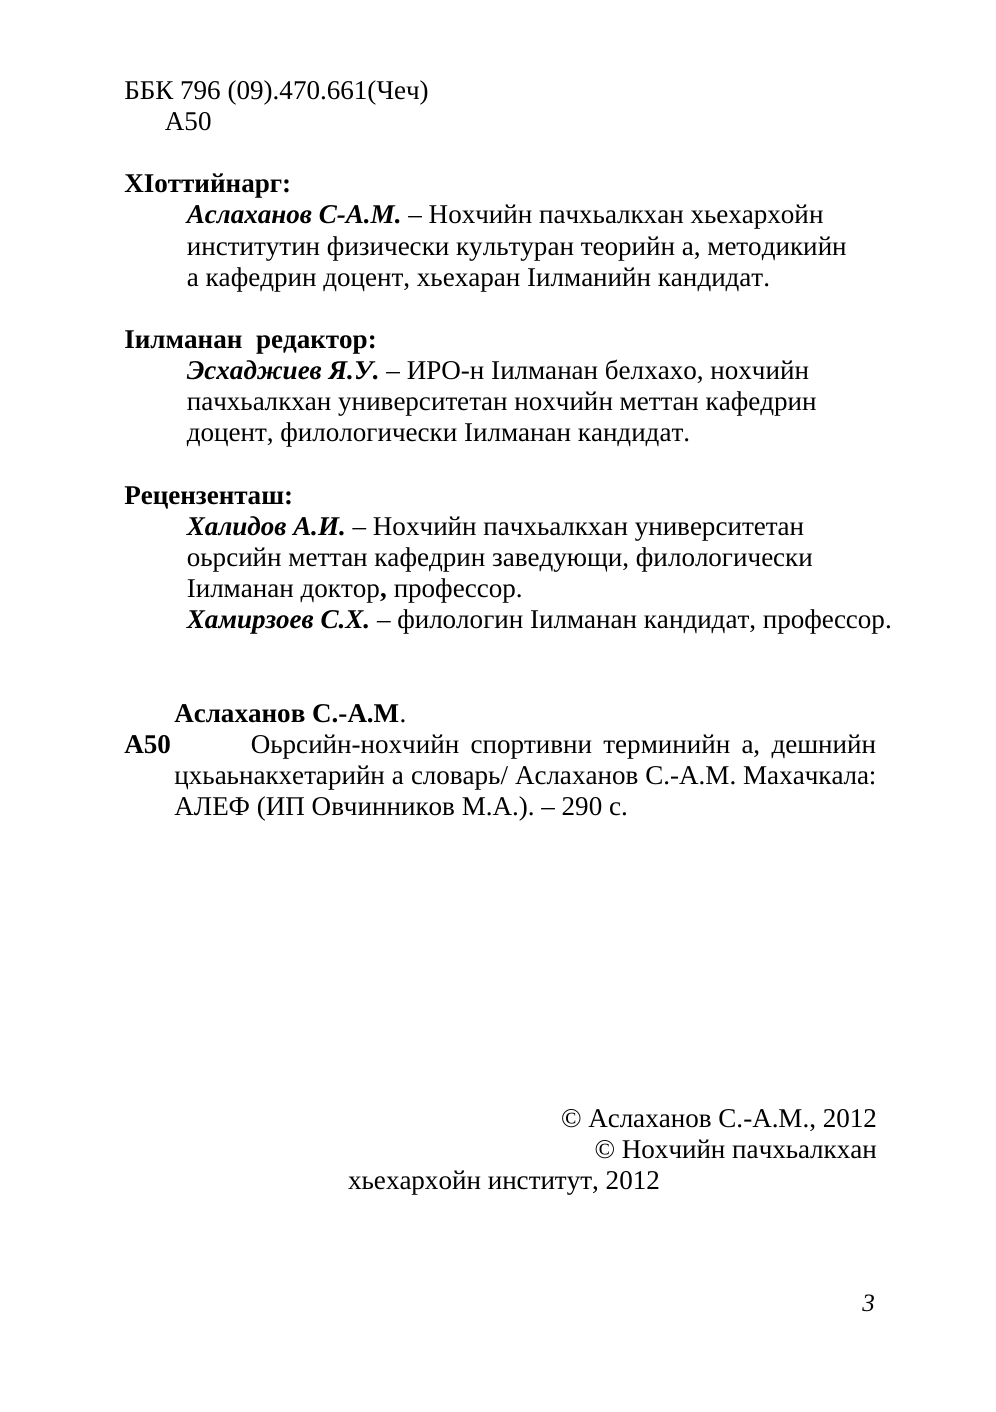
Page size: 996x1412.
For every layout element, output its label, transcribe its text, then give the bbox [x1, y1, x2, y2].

text А50 Оьрсийн-нохчийн спортивни терминийн а, дешнийн цхьаьнакхетарийн а словарь/ Аслаханов С.-А.М. Махачкала: АЛЕФ (ИП Овчинников М.А.). – 290 с. [124, 728, 877, 821]
text Хамирзоев С.Х. – филологин Iилманан кандидат, профессор. [187, 603, 912, 634]
text доцент, филологически Iилманан кандидат. [187, 416, 877, 448]
text А50 [124, 105, 877, 136]
text ХIоттийнарг: [124, 167, 884, 198]
text ББК 796 (09).470.661(Чеч) [124, 74, 877, 105]
text а кафедрин доцент, хьехаран Iилманийн кандидат. [187, 261, 877, 292]
text хьехархойн институт, 2012 [124, 1164, 884, 1195]
text © Нохчийн пачхьалкхан [124, 1133, 884, 1164]
text Iилманан редактор: [124, 323, 884, 354]
text пачхьалкхан университетан нохчийн меттан кафедрин [187, 385, 877, 416]
text Халидов А.И. – Нохчийн пачхьалкхан университетан оьрсийн меттан кафедрин заведующи, филологически Iилманан доктор, профессор. [187, 510, 877, 603]
text Аслаханов С.-А.М. [124, 697, 877, 728]
text Эсхаджиев Я.У. – ИРО-н Iилманан белхахо, нохчийн [187, 354, 877, 385]
text Рецензенташ: [124, 479, 884, 510]
text Аслаханов С-А.М. – Нохчийн пачхьалкхан хьехархойн институтин физически культуран теорийн а, методикийн [187, 198, 877, 261]
text © Аслаханов С.-А.М., 2012 [124, 1102, 877, 1133]
